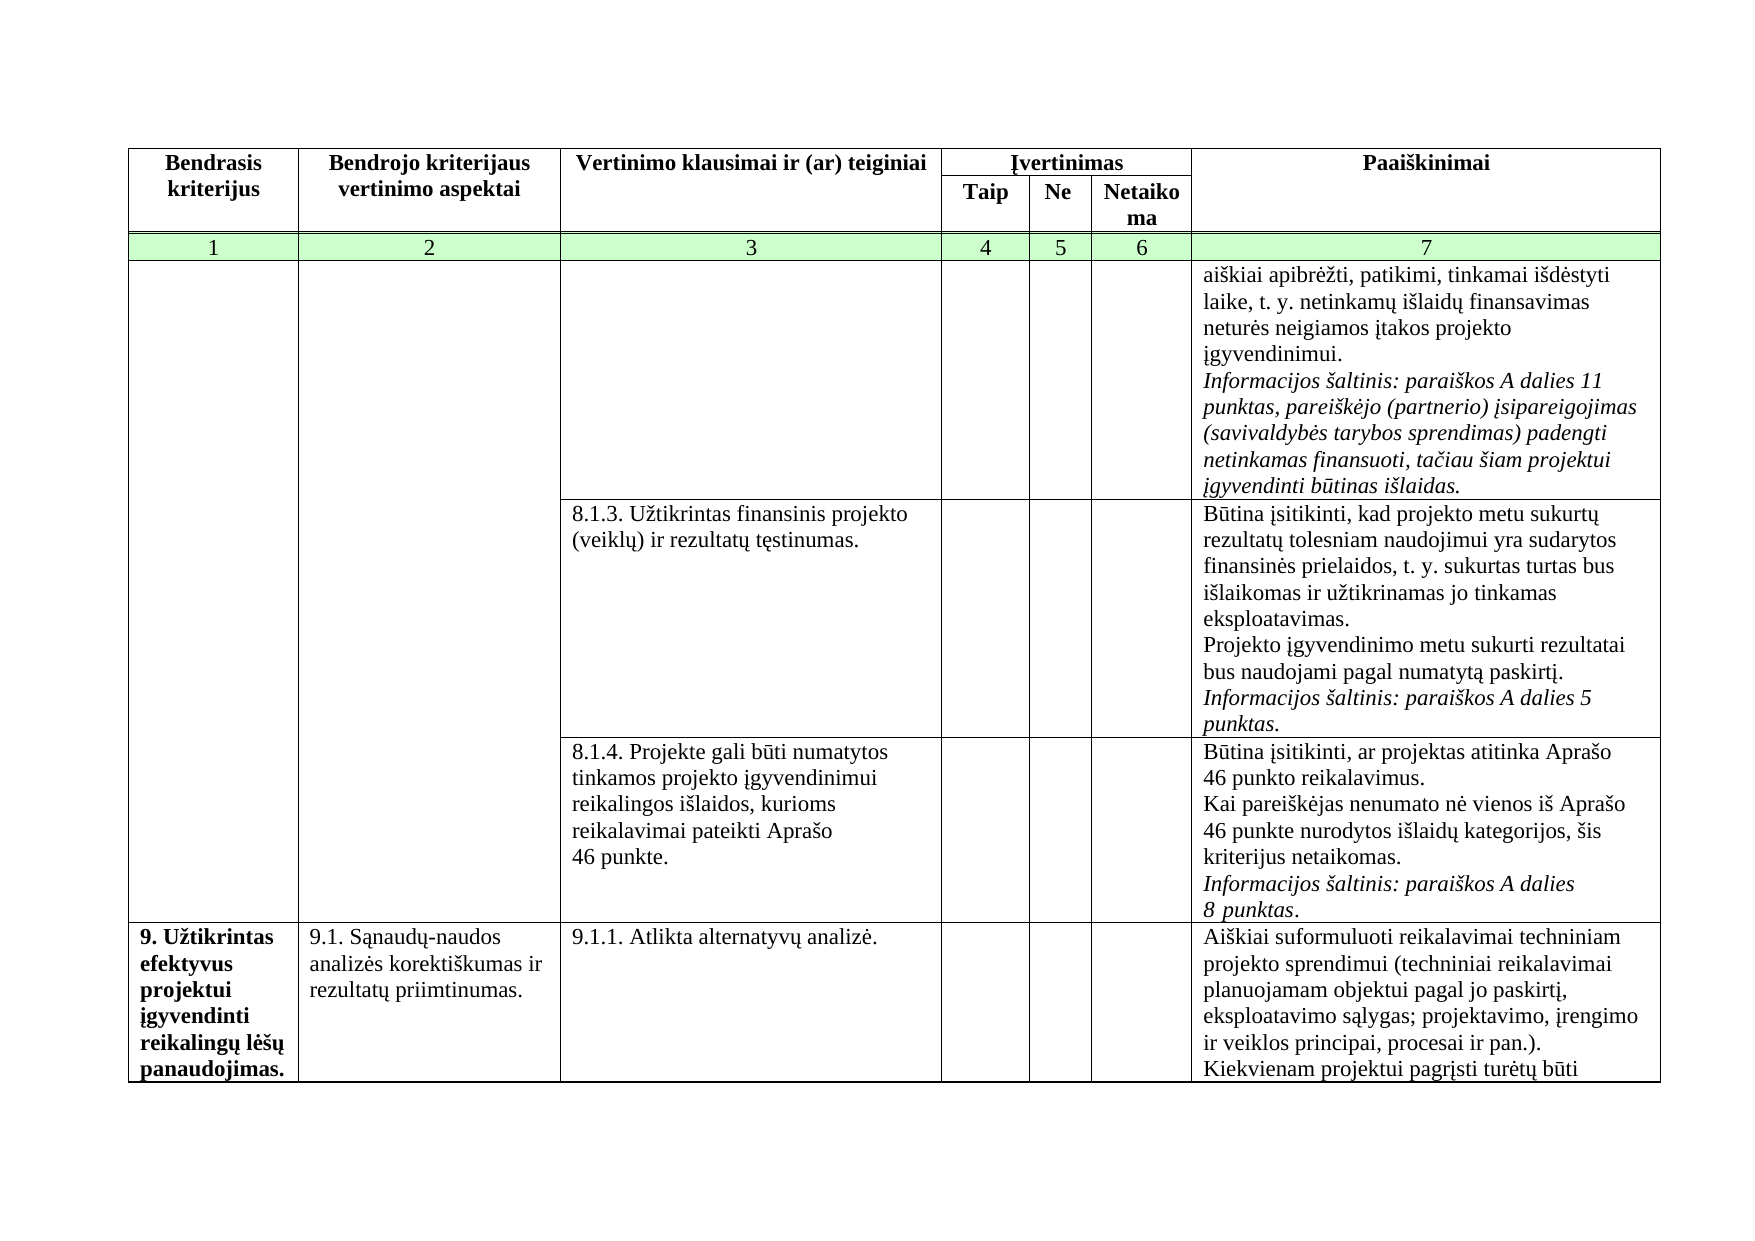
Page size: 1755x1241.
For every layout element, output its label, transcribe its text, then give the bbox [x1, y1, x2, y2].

table_header Įvertinimas [942, 149, 1191, 175]
table_cell 6 [1092, 234, 1191, 260]
table_cell [1092, 923, 1191, 1081]
table_cell 3 [561, 234, 941, 260]
table_header Bendrasis kriterijus [129, 149, 298, 231]
table_cell [1030, 500, 1091, 737]
table_cell 9.1. Sąnaudų-naudos analizės korektiškumas ir rezultatų priimtinumas. [299, 923, 560, 1081]
table_cell [1092, 738, 1191, 922]
table_cell 5 [1030, 234, 1091, 260]
table_cell 8.1.3. Užtikrintas finansinis projekto (veiklų) ir rezultatų tęstinumas. [561, 500, 941, 737]
table_cell 8.1.4. Projekte gali būti numatytos tinkamos projekto įgyvendinimui reikalingos išlaidos, kurioms reikalavimai pateikti Aprašo 46 punkte. [561, 738, 941, 922]
table_header Paaiškinimai [1192, 149, 1660, 231]
table_cell Būtina įsitikinti, kad projekto metu sukurtų rezultatų tolesniam naudojimui yra sudarytos finansinės prielaidos, t. y. sukurtas turtas bus išlaikomas ir užtikrinamas jo tinkamas eksploatavimas. Projekto įgyvendinimo metu sukurti rezultatai bus naudojami pagal numatytą paskirtį. Informacijos šaltinis: paraiškos A dalies 5 punktas. [1192, 500, 1660, 737]
table_cell [942, 500, 1029, 737]
table_cell [942, 923, 1029, 1081]
table_cell [561, 261, 941, 498]
table_cell [1092, 500, 1191, 737]
table_cell Aiškiai suformuluoti reikalavimai techniniam projekto sprendimui (techniniai reikalavimai planuojamam objektui pagal jo paskirtį, eksploatavimo sąlygas; projektavimo, įrengimo ir veiklos principai, procesai ir pan.). Kiekvienam projektui pagrįsti turėtų būti [1192, 923, 1660, 1081]
table_cell Ne [1030, 176, 1091, 231]
table_cell [942, 738, 1029, 922]
table_cell [1092, 261, 1191, 498]
table_cell 2 [299, 234, 560, 260]
table_cell [299, 261, 560, 922]
table_cell 9.1.1. Atlikta alternatyvų analizė. [561, 923, 941, 1081]
table_cell [1030, 923, 1091, 1081]
table_cell 1 [129, 234, 298, 260]
table_cell Būtina įsitikinti, ar projektas atitinka Aprašo 46 punkto reikalavimus. Kai pareiškėjas nenumato nė vienos iš Aprašo 46 punkte nurodytos išlaidų kategorijos, šis kriterijus netaikomas. Informacijos šaltinis: paraiškos A dalies 8 punktas. [1192, 738, 1660, 922]
table_header Bendrojo kriterijaus vertinimo aspektai [299, 149, 560, 231]
table_cell 4 [942, 234, 1029, 260]
table_cell [1030, 738, 1091, 922]
table_cell [942, 261, 1029, 498]
table_cell Netaikoma [1092, 176, 1191, 231]
table_cell [129, 261, 298, 922]
table_cell 7 [1192, 234, 1660, 260]
table_cell aiškiai apibrėžti, patikimi, tinkamai išdėstyti laike, t. y. netinkamų išlaidų finansavimas neturės neigiamos įtakos projekto įgyvendinimui. Informacijos šaltinis: paraiškos A dalies 11 punktas, pareiškėjo (partnerio) įsipareigojimas (savivaldybės tarybos sprendimas) padengti netinkamas finansuoti, tačiau šiam projektui įgyvendinti būtinas išlaidas. [1192, 261, 1660, 498]
table_cell 9. Užtikrintas efektyvus projektui įgyvendinti reikalingų lėšų panaudojimas. [129, 923, 298, 1081]
table_cell Taip [942, 176, 1029, 231]
table_cell [1030, 261, 1091, 498]
table_header Vertinimo klausimai ir (ar) teiginiai [561, 149, 941, 231]
